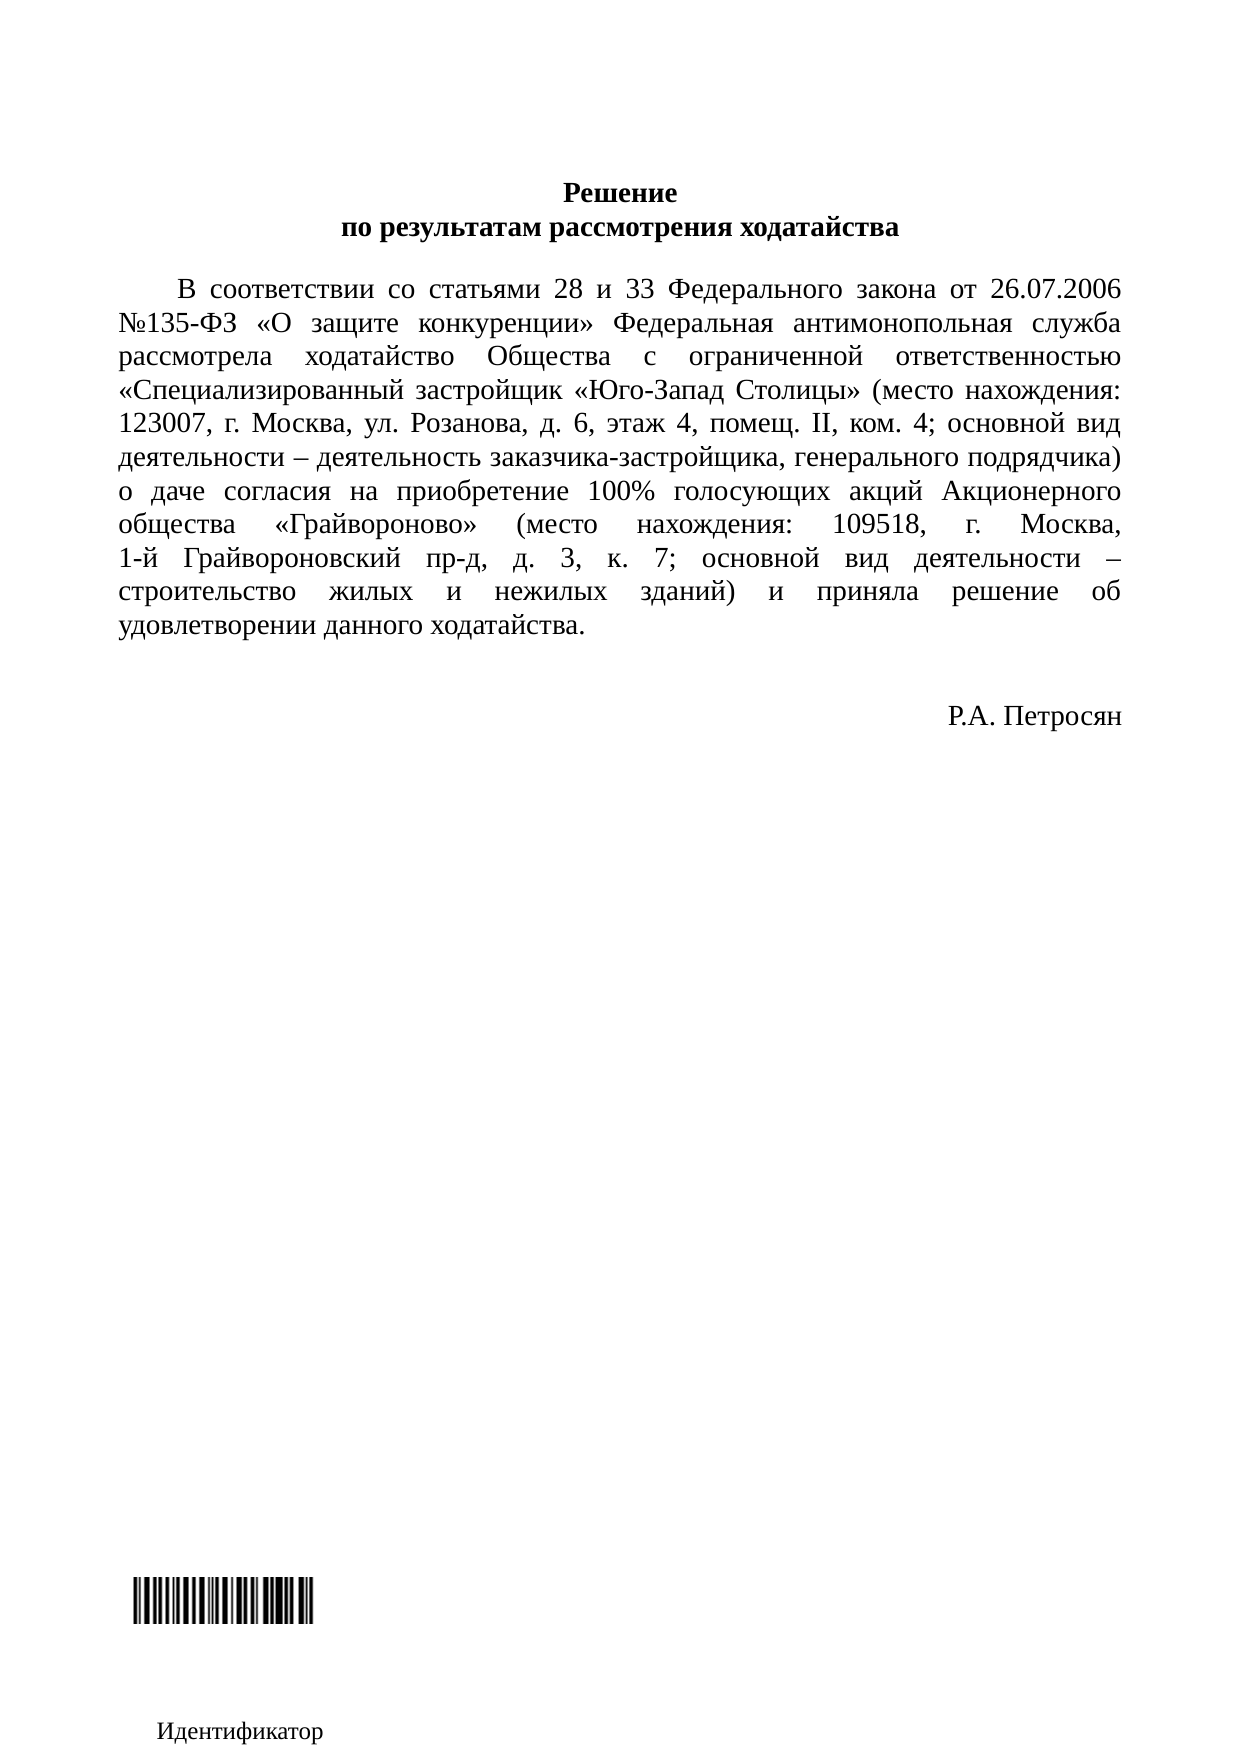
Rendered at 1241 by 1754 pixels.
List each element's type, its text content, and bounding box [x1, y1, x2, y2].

text Решение [118, 176, 1122, 209]
picture [118, 1577, 331, 1624]
text по результатам рассмотрения ходатайства [118, 209, 1122, 243]
text Р.А. Петросян [118, 698, 1122, 731]
text В соответствии со статьями 28 и 33 Федерального закона от 26.07.2006 №135-ФЗ «О защите конкуренции» Федеральная антимонопольная служба рассмотрела ходатайство Общества с ограниченной ответственностью «Специализированный застройщик «Юго-Запад Столицы» (место нахождения: 123007, г. Москва, ул. Розанова, д. 6, этаж 4, помещ. II, ком. 4; основной вид деятельности – деятельность заказчика-застройщика, генерального подрядчика) о даче согласия на приобретение 100% голосующих акций Акционерного общества «Грайвороново» (место нахождения: 109518, г. Москва, 1-й Грайвороновский пр-д, д. 3, к. 7; основной вид деятельности – строительство жилых и нежилых зданий) и приняла решение об удовлетворении данного ходатайства. [118, 271, 1122, 640]
